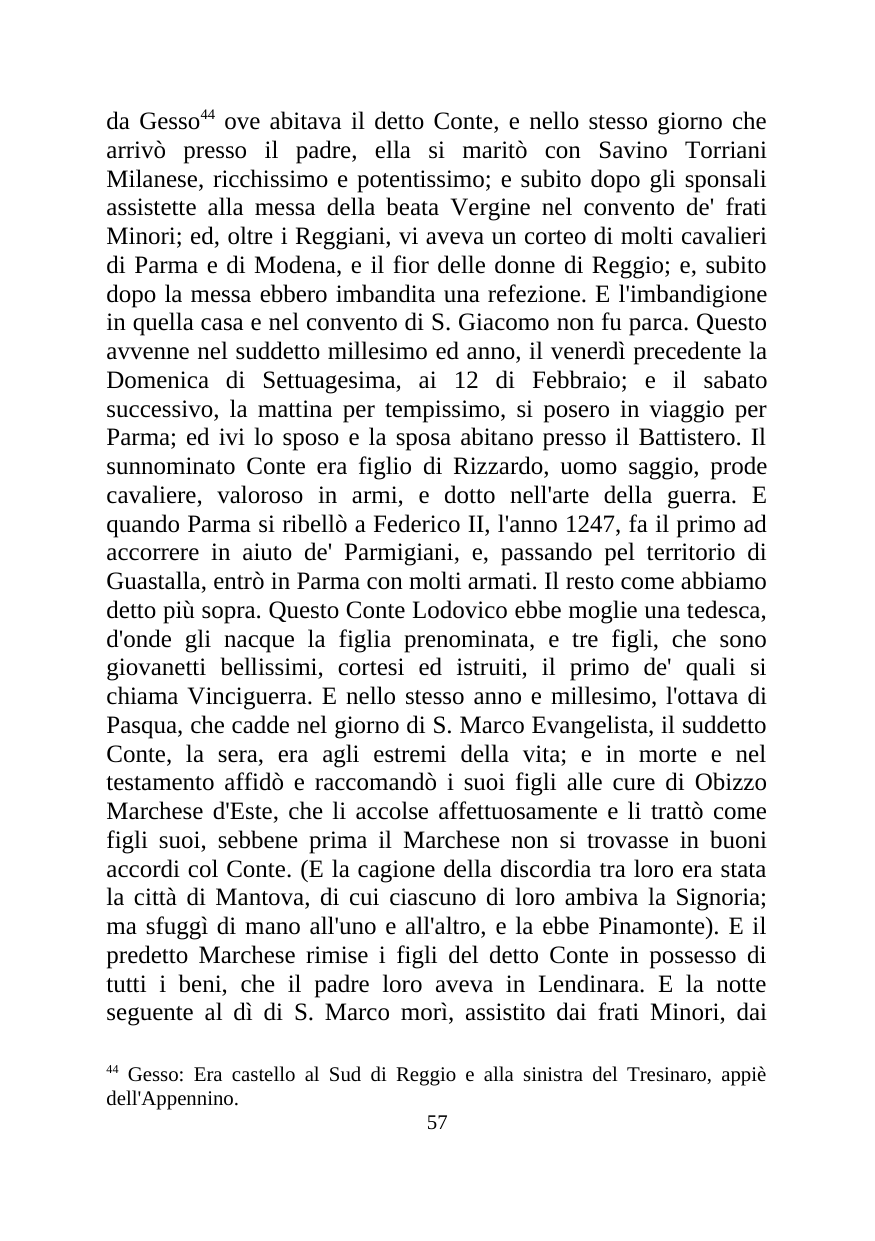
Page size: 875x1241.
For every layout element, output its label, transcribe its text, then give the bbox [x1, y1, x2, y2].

text Gesso: Era castello al Sud di Reggio e alla sinistra del Tresinaro, appiè dell'Appennino. [106, 1062, 768, 1110]
text L'anno del Signore 1283, Lodovico Conte di S. Bonifacio di Verona, scaduto della Podesteria di Reggio, fermò sua stanza nella medesima città, vicino alla chiesa di S. Giacomo e al convento dei frati Minori, in casa di Bernardo da Gesso. E lo stesso anno 1283, da Lendinara venne a Reggio presso di lui sua figlia Mabilia, bellissima donzella, e nella stessa casa di Bernardo da Gesso ove abitava il detto Conte, e nello stesso giorno che arrivò presso il padre, ella si maritò con Savino Torriani Milanese, ricchissimo e potentissimo; e subito dopo gli sponsali assistette alla messa della beata Vergine nel convento de' frati Minori; ed, oltre i Reggiani, vi aveva un corteo di molti cavalieri di Parma e di Modena, e il fior delle donne di Reggio; e, subito dopo la messa ebbero imbandita una refezione. E l'imbandigione in quella casa e nel convento di S. Giacomo non fu parca. Questo avvenne nel suddetto millesimo ed anno, il venerdì precedente la Domenica di Settuagesima, ai 12 di Febbraio; e il sabato successivo, la mattina per tempissimo, si posero in viaggio per Parma; ed ivi lo sposo e la sposa abitano presso il Battistero. Il sunnominato Conte era figlio di Rizzardo, uomo saggio, prode cavaliere, valoroso in armi, e dotto nell'arte della guerra. E quando Parma si ribellò a Federico II, l'anno 1247, fa il primo ad accorrere in aiuto de' Parmigiani, e, passando pel territorio di Guastalla, entrò in Parma con molti armati. Il resto come abbiamo detto più sopra. Questo Conte Lodovico ebbe moglie una tedesca, d'onde gli nacque la figlia prenominata, e tre figli, che sono giovanetti bellissimi, cortesi ed istruiti, il primo de' quali si chiama Vinciguerra. E nello stesso anno e millesimo, l'ottava di Pasqua, che cadde nel giorno di S. Marco Evangelista, il suddetto Conte, la sera, era agli estremi della vita; e in morte e nel testamento affidò e raccomandò i suoi figli alle cure di Obizzo Marchese d'Este, che li accolse affettuosamente e li trattò come figli suoi, sebbene prima il Marchese non si trovasse in buoni accordi col Conte. (E la cagione della discordia tra loro era stata la città di Mantova, di cui ciascuno di loro ambiva la Signoria; ma sfuggì di mano all'uno e all'altro, e la ebbe Pinamonte). E il predetto Marchese rimise i figli del detto Conte in possesso di tutti i beni, che il padre loro aveva in Lendinara. E la notte seguente al dì di S. Marco morì, assistito dai frati Minori, dai quali si era confessato, e regolò ottimamente le cose dell'anima sua. E la cittadinanza di Reggio pensò ad onorare degnamente la salma di lui; e fece a larga mano le spese del funerale, come a nobile personaggio conveniva, che era stato loro Podestà e che si trovava espulso da' suoi possedimenti come partigiano della Chiesa. Alle sue esequie intervennero tutti i Religiosi di Reggio e molte Religiose, tutta la cittadinanza Reggiana, e molti foresi; e i più nobili Reggiani ne portarono il feretro al convento de' frati Minori, ove fu sepolto. Il suo corpo era vestito di scarlatto, con una bella pelliccia di vaio e un bel manto, e così adorno fu deposto, il lunedì successivo alla festa di S. Marco, in un magnifico Mausoleo, che il Comune di Reggio a proprie spese gli fece erigere; ed ebbe la spada cinta a' fianchi, al tallone gli speroni d'oro, una gran borsa appesa alla cintura di seta, alle mani i guanti, al capo una bellissima cappellina scarlatta, orlata di pelle di vaio, ed una clamide pure scarlatta e ornata di pelliccio di vaio. Il detto Conte lasciò al convento de' frati Minori il suo destriero e le sue armi. Sulla tomba sta quest'epitafio: [106, 106, 768, 1026]
